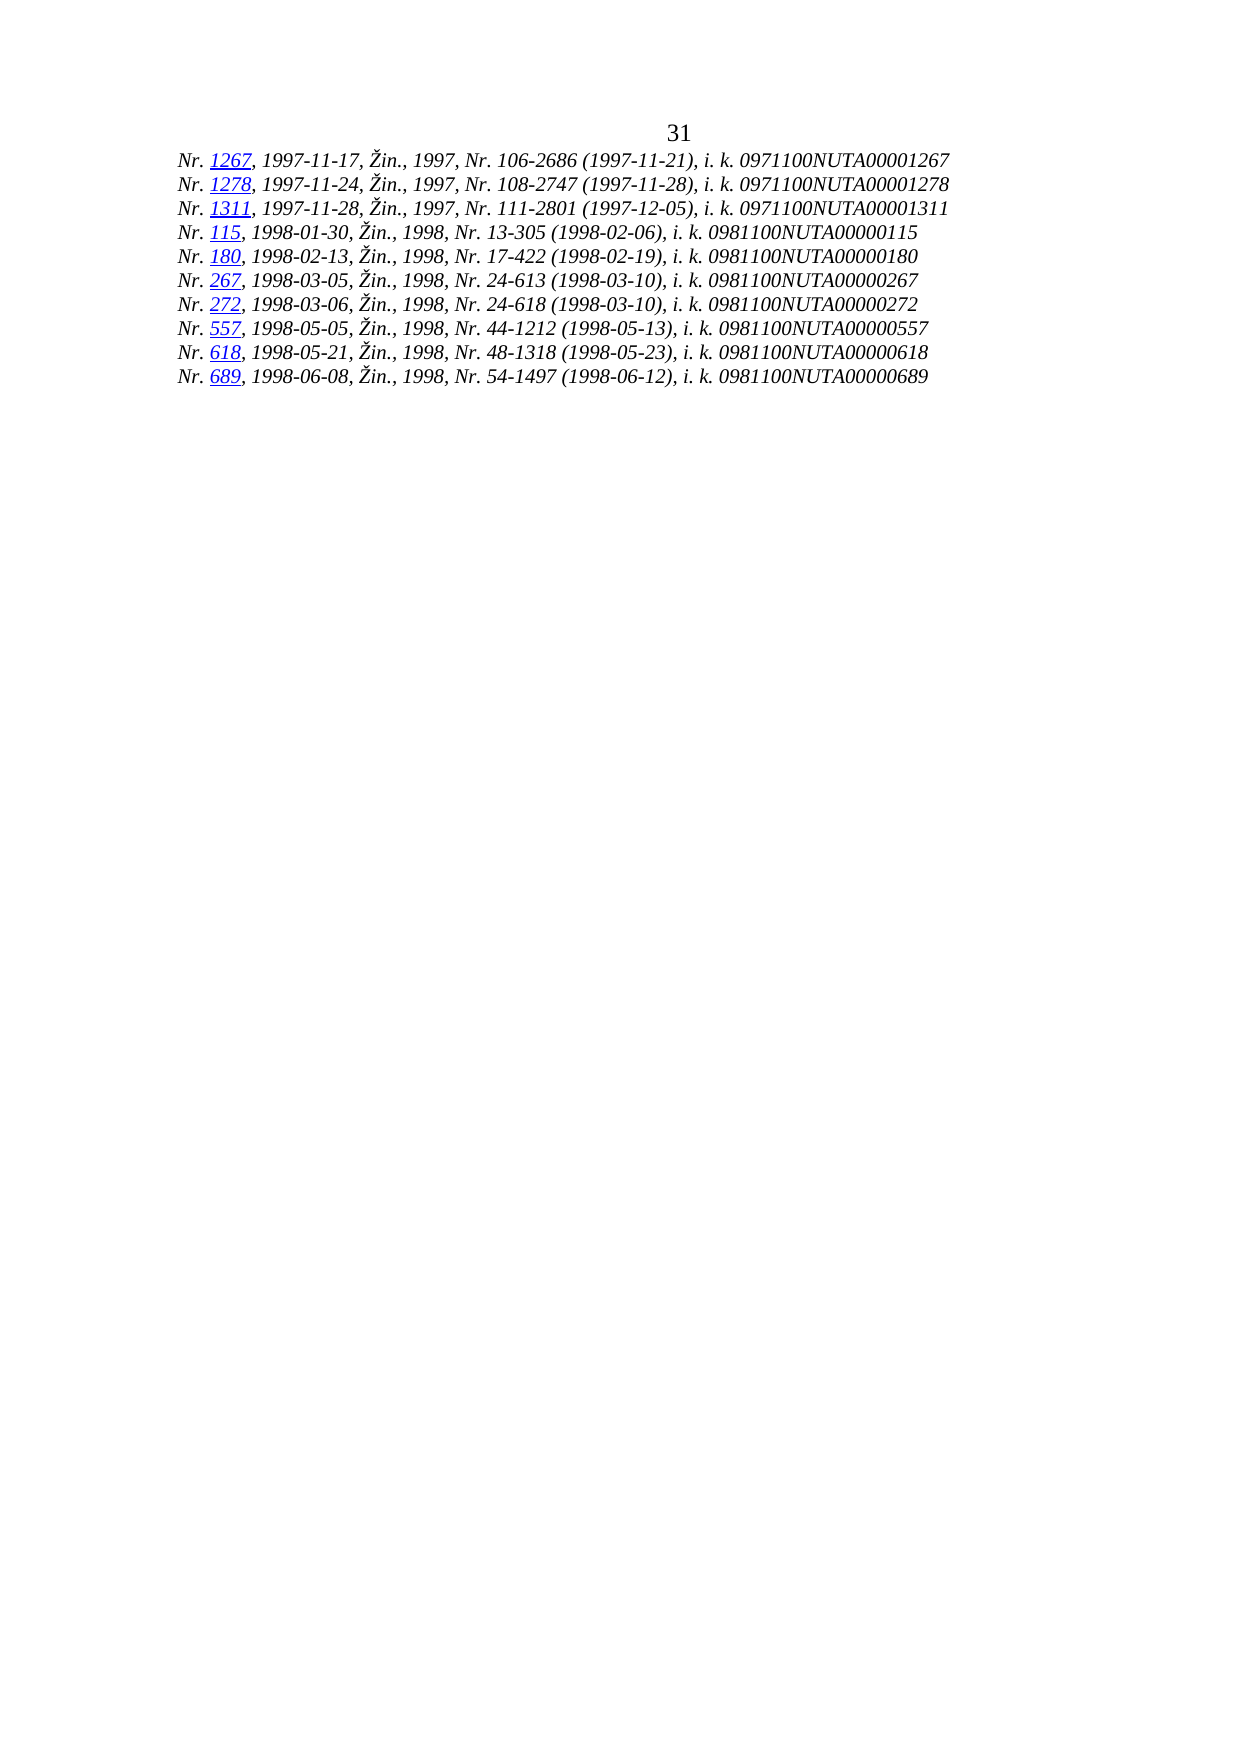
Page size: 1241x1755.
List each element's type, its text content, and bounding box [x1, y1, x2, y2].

text Nr. 1278, 1997-11-24, Žin., 1997, Nr. 108-2747 (1997-11-28), i. k. 0971100NUTA00001278 [177, 172, 1181, 196]
text Nr. 267, 1998-03-05, Žin., 1998, Nr. 24-613 (1998-03-10), i. k. 0981100NUTA00000267 [177, 268, 1181, 292]
text Nr. 180, 1998-02-13, Žin., 1998, Nr. 17-422 (1998-02-19), i. k. 0981100NUTA00000180 [177, 244, 1181, 268]
text Nr. 272, 1998-03-06, Žin., 1998, Nr. 24-618 (1998-03-10), i. k. 0981100NUTA00000272 [177, 292, 1181, 316]
text Nr. 689, 1998-06-08, Žin., 1998, Nr. 54-1497 (1998-06-12), i. k. 0981100NUTA00000689 [177, 364, 1181, 388]
text Nr. 557, 1998-05-05, Žin., 1998, Nr. 44-1212 (1998-05-13), i. k. 0981100NUTA00000557 [177, 316, 1181, 340]
text Nr. 1267, 1997-11-17, Žin., 1997, Nr. 106-2686 (1997-11-21), i. k. 0971100NUTA00001267 [177, 148, 1181, 172]
text Nr. 115, 1998-01-30, Žin., 1998, Nr. 13-305 (1998-02-06), i. k. 0981100NUTA00000115 [177, 220, 1181, 244]
text Nr. 1311, 1997-11-28, Žin., 1997, Nr. 111-2801 (1997-12-05), i. k. 0971100NUTA00001311 [177, 196, 1181, 220]
text Nr. 618, 1998-05-21, Žin., 1998, Nr. 48-1318 (1998-05-23), i. k. 0981100NUTA00000618 [177, 340, 1181, 364]
